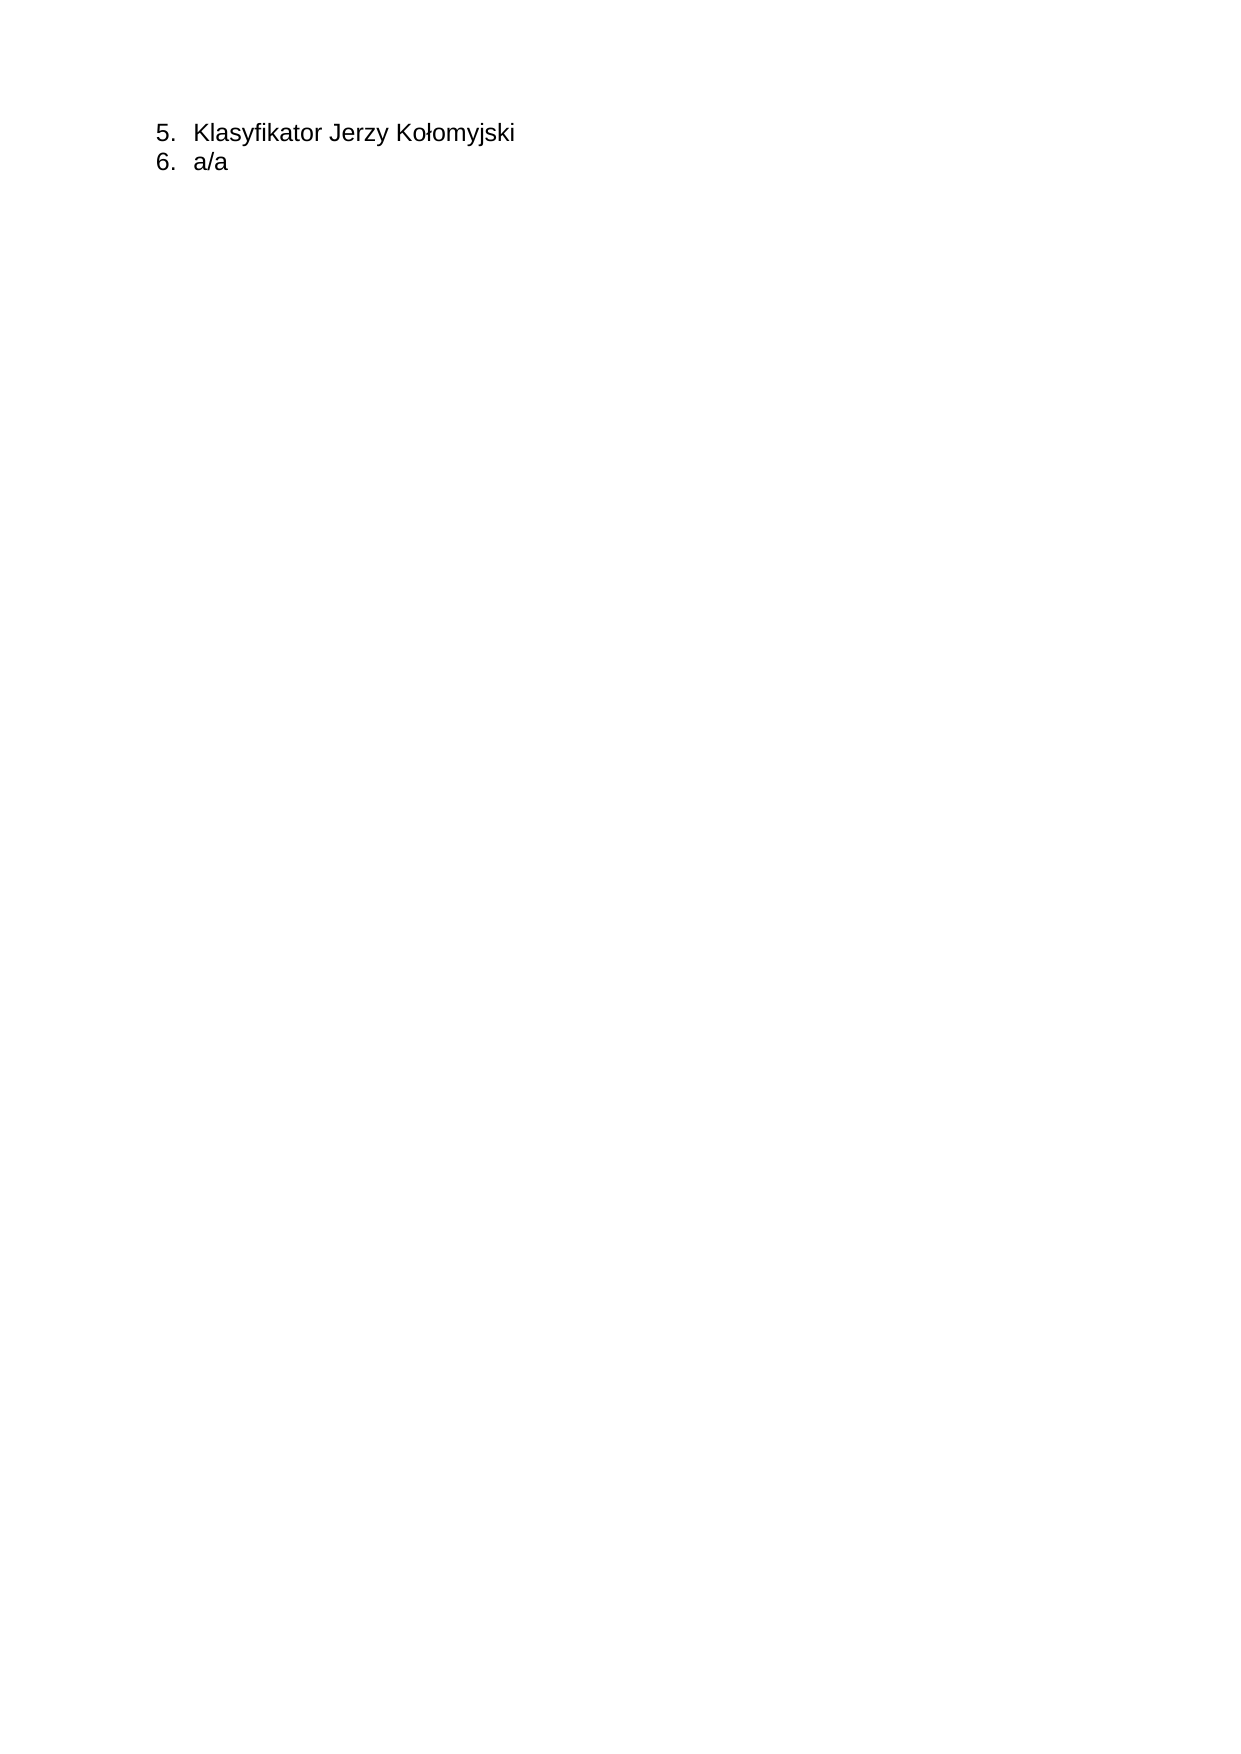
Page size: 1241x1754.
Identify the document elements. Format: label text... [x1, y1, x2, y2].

list a/a [156, 147, 1122, 176]
list Klasyfikator Jerzy Kołomyjski [156, 118, 1122, 147]
